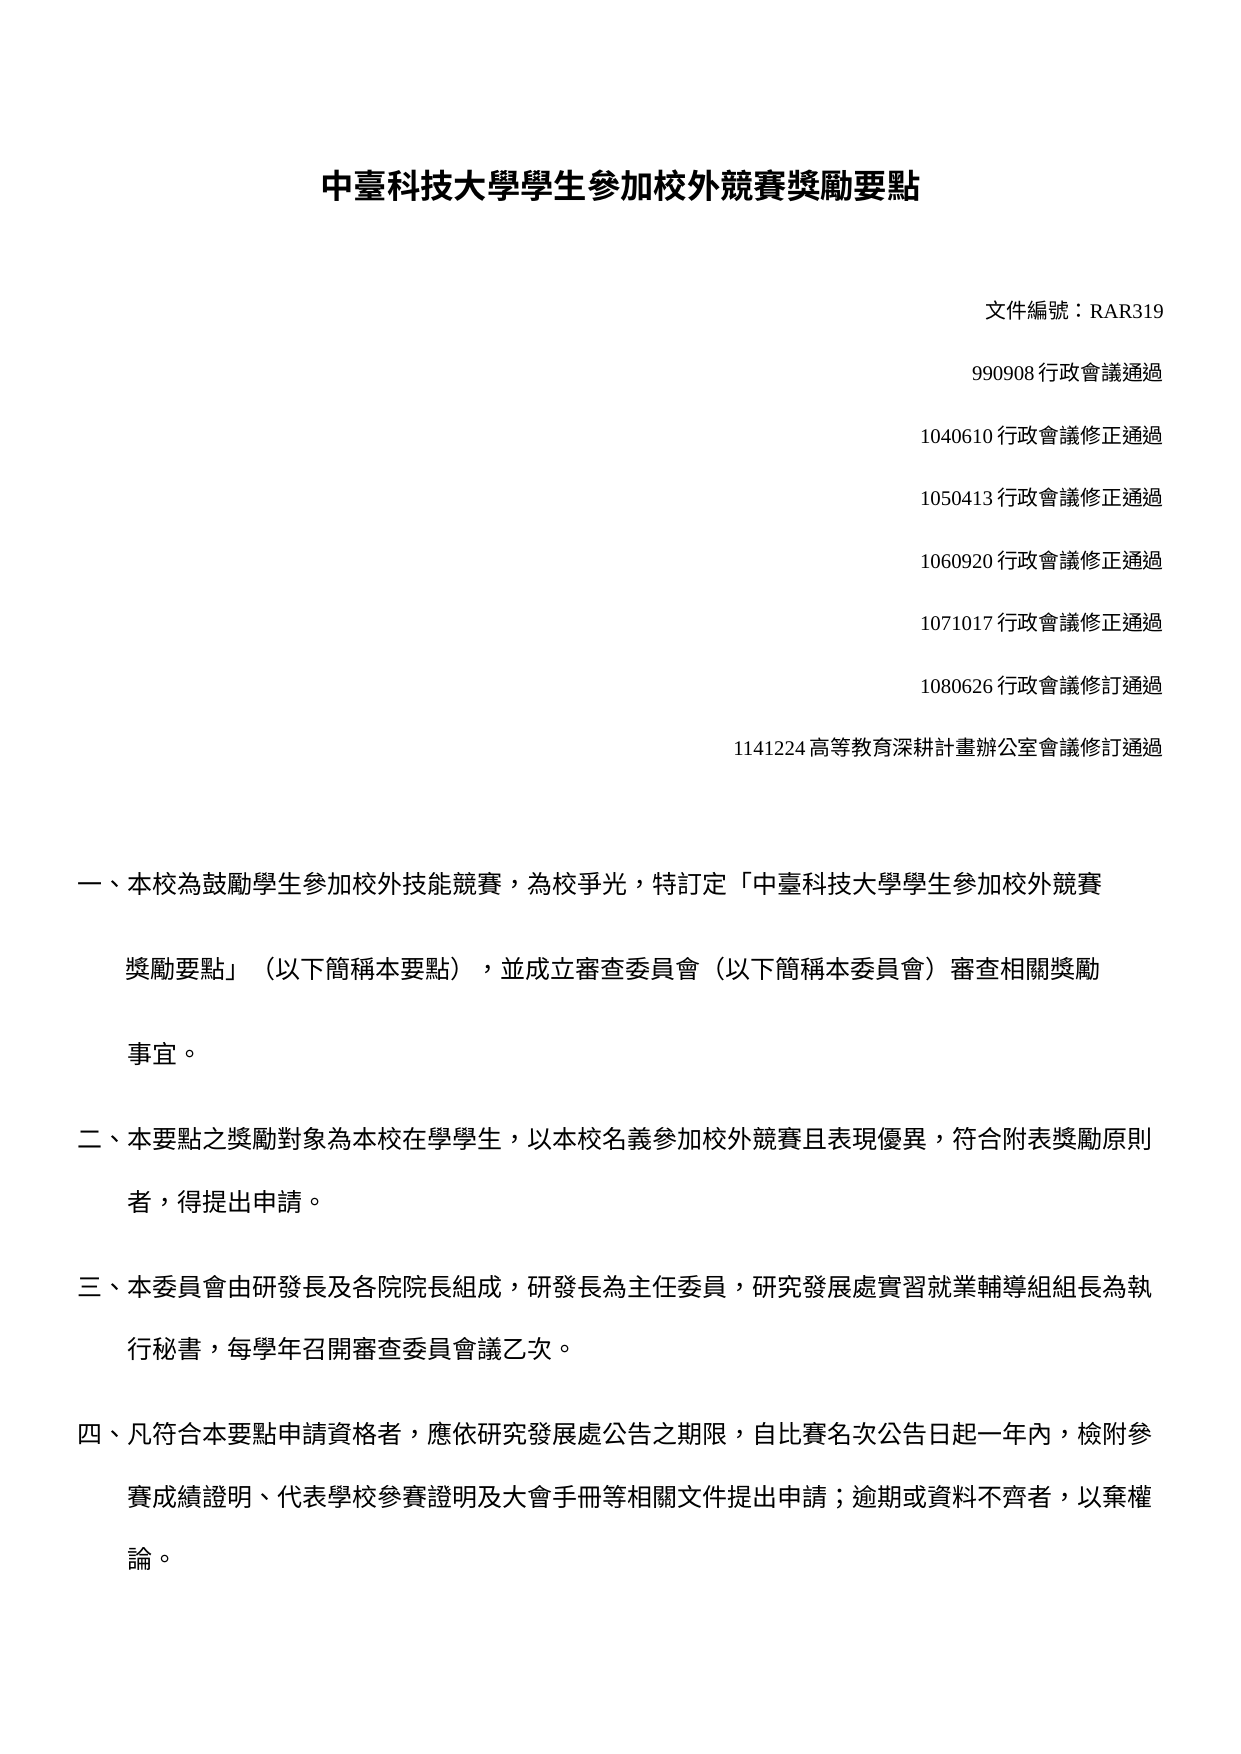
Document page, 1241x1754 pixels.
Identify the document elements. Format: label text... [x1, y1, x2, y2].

text 三、本委員會由研發長及各院院長組成，研發長為主任委員，研究發展處實習就業輔導組組長為執行秘書，每學年召開審查委員會議乙次。 [77, 1243, 1163, 1368]
text 1040610行政會議修正通過 [77, 392, 1163, 455]
text 1080626行政會議修訂通過 [77, 642, 1163, 705]
text 二、本要點之獎勵對象為本校在學學生，以本校名義參加校外競賽且表現優異，符合附表獎勵原則者，得提出申請。 [77, 1096, 1163, 1221]
text 990908行政會議通過 [77, 330, 1163, 392]
text 事宜。 [127, 1011, 1163, 1073]
text 文件編號：RAR319 [77, 267, 1163, 330]
text 四、凡符合本要點申請資格者，應依研究發展處公告之期限，自比賽名次公告日起一年內，檢附參賽成績證明、代表學校參賽證明及大會手冊等相關文件提出申請；逾期或資料不齊者，以棄權論。 [77, 1391, 1163, 1578]
text 1141224高等教育深耕計畫辦公室會議修訂通過 [77, 705, 1163, 767]
text 獎勵要點」（以下簡稱本要點），並成立審查委員會（以下簡稱本委員會）審查相關獎勵 [125, 926, 1163, 988]
text 1071017行政會議修正通過 [77, 580, 1163, 642]
text 1050413行政會議修正通過 [77, 455, 1163, 517]
text 一、本校為鼓勵學生參加校外技能競賽，為校爭光，特訂定「中臺科技大學學生參加校外競賽 [77, 841, 1163, 903]
text 1060920行政會議修正通過 [77, 517, 1163, 580]
text 中臺科技大學學生參加校外競賽獎勵要點 [77, 142, 1163, 205]
